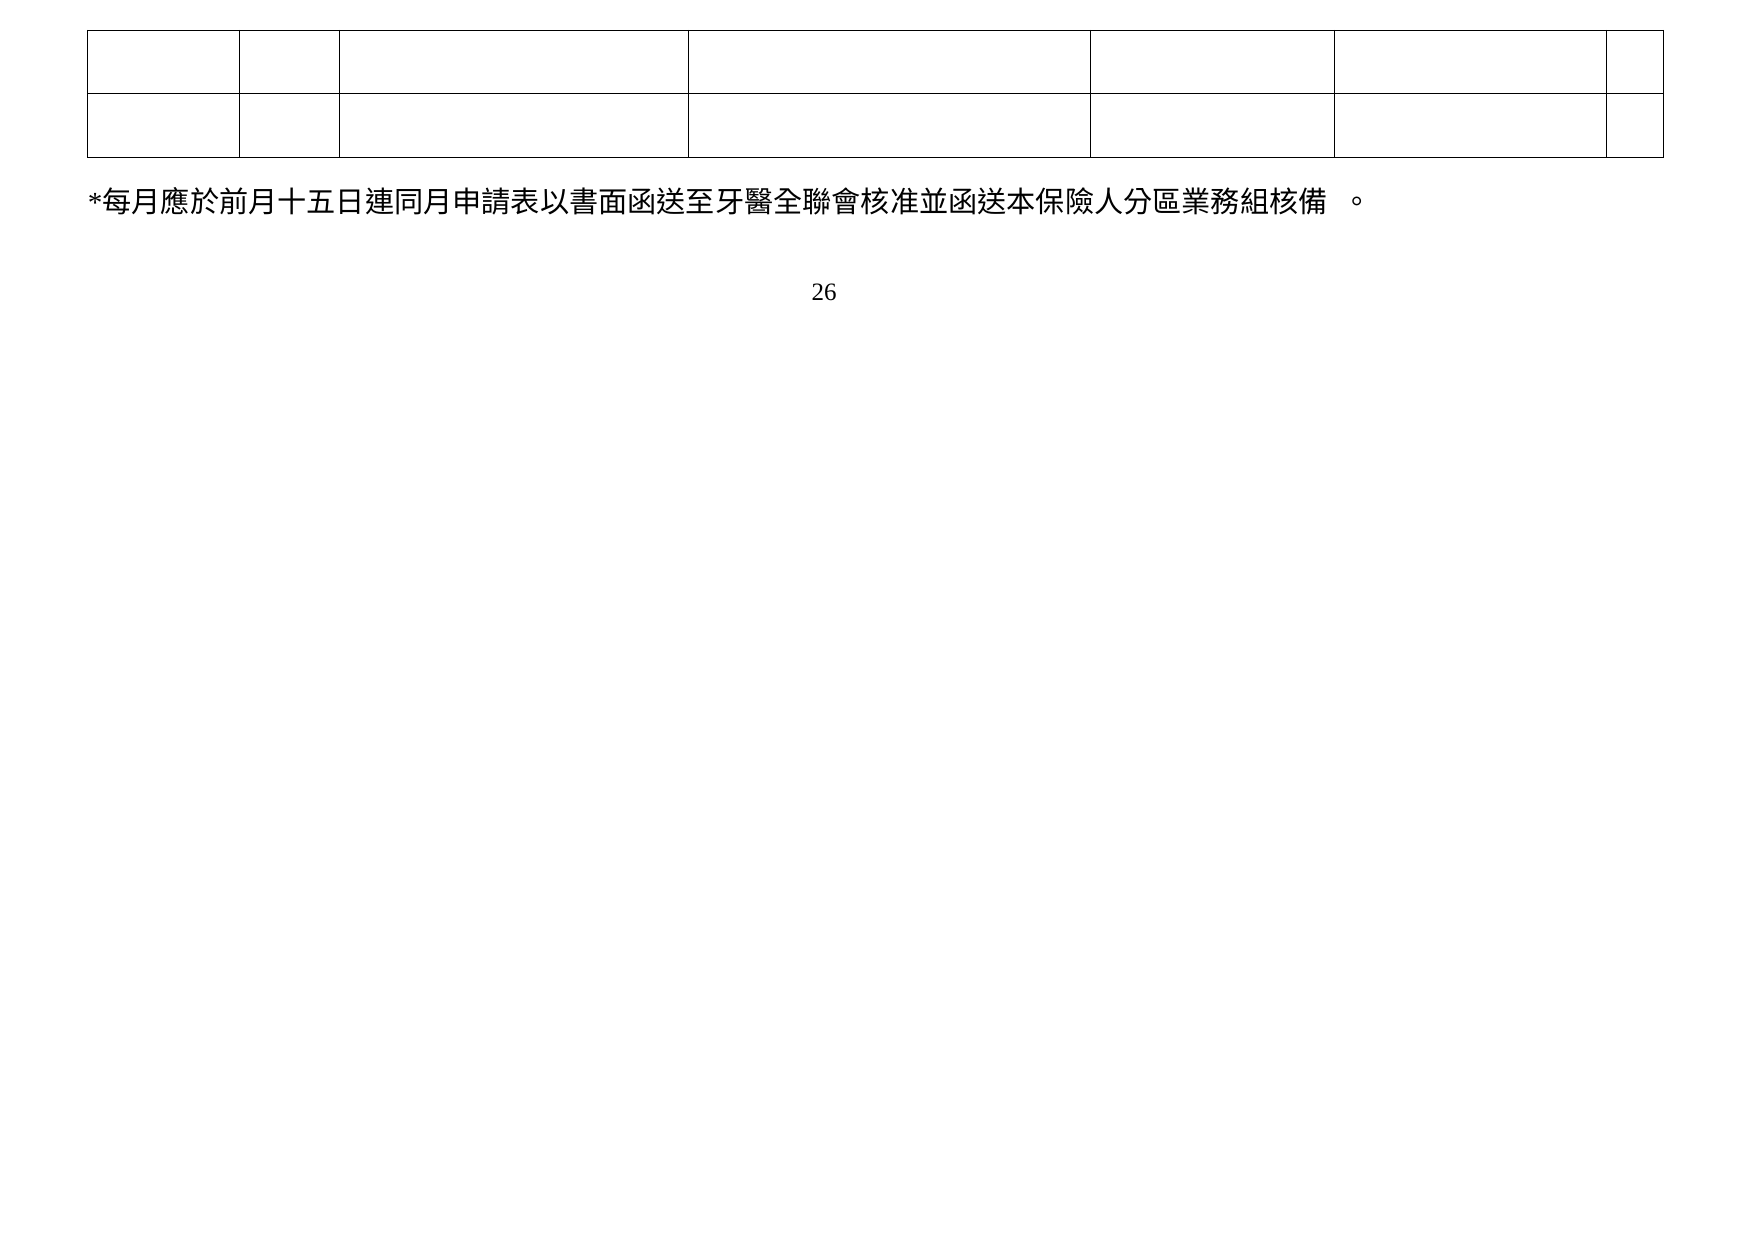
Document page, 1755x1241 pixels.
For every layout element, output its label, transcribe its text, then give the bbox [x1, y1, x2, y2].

table_cell [1607, 31, 1663, 93]
table_cell [88, 31, 239, 93]
table_cell [689, 31, 1090, 93]
table_cell [88, 94, 239, 157]
text 26 [795, 277, 853, 306]
table_cell [1091, 94, 1334, 157]
table_cell [1091, 31, 1334, 93]
table_cell [1335, 31, 1606, 93]
table_cell *每月應於前月十五日連同月申請表以書面函送至牙醫全聯會核准並函送本保險人分區業務組核備 。 [88, 158, 1663, 220]
table_cell [340, 94, 688, 157]
table_cell [1335, 94, 1606, 157]
table_cell [340, 31, 688, 93]
table_cell [1607, 94, 1663, 157]
table_cell [240, 94, 339, 157]
table_cell [689, 94, 1090, 157]
table_cell [240, 31, 339, 93]
